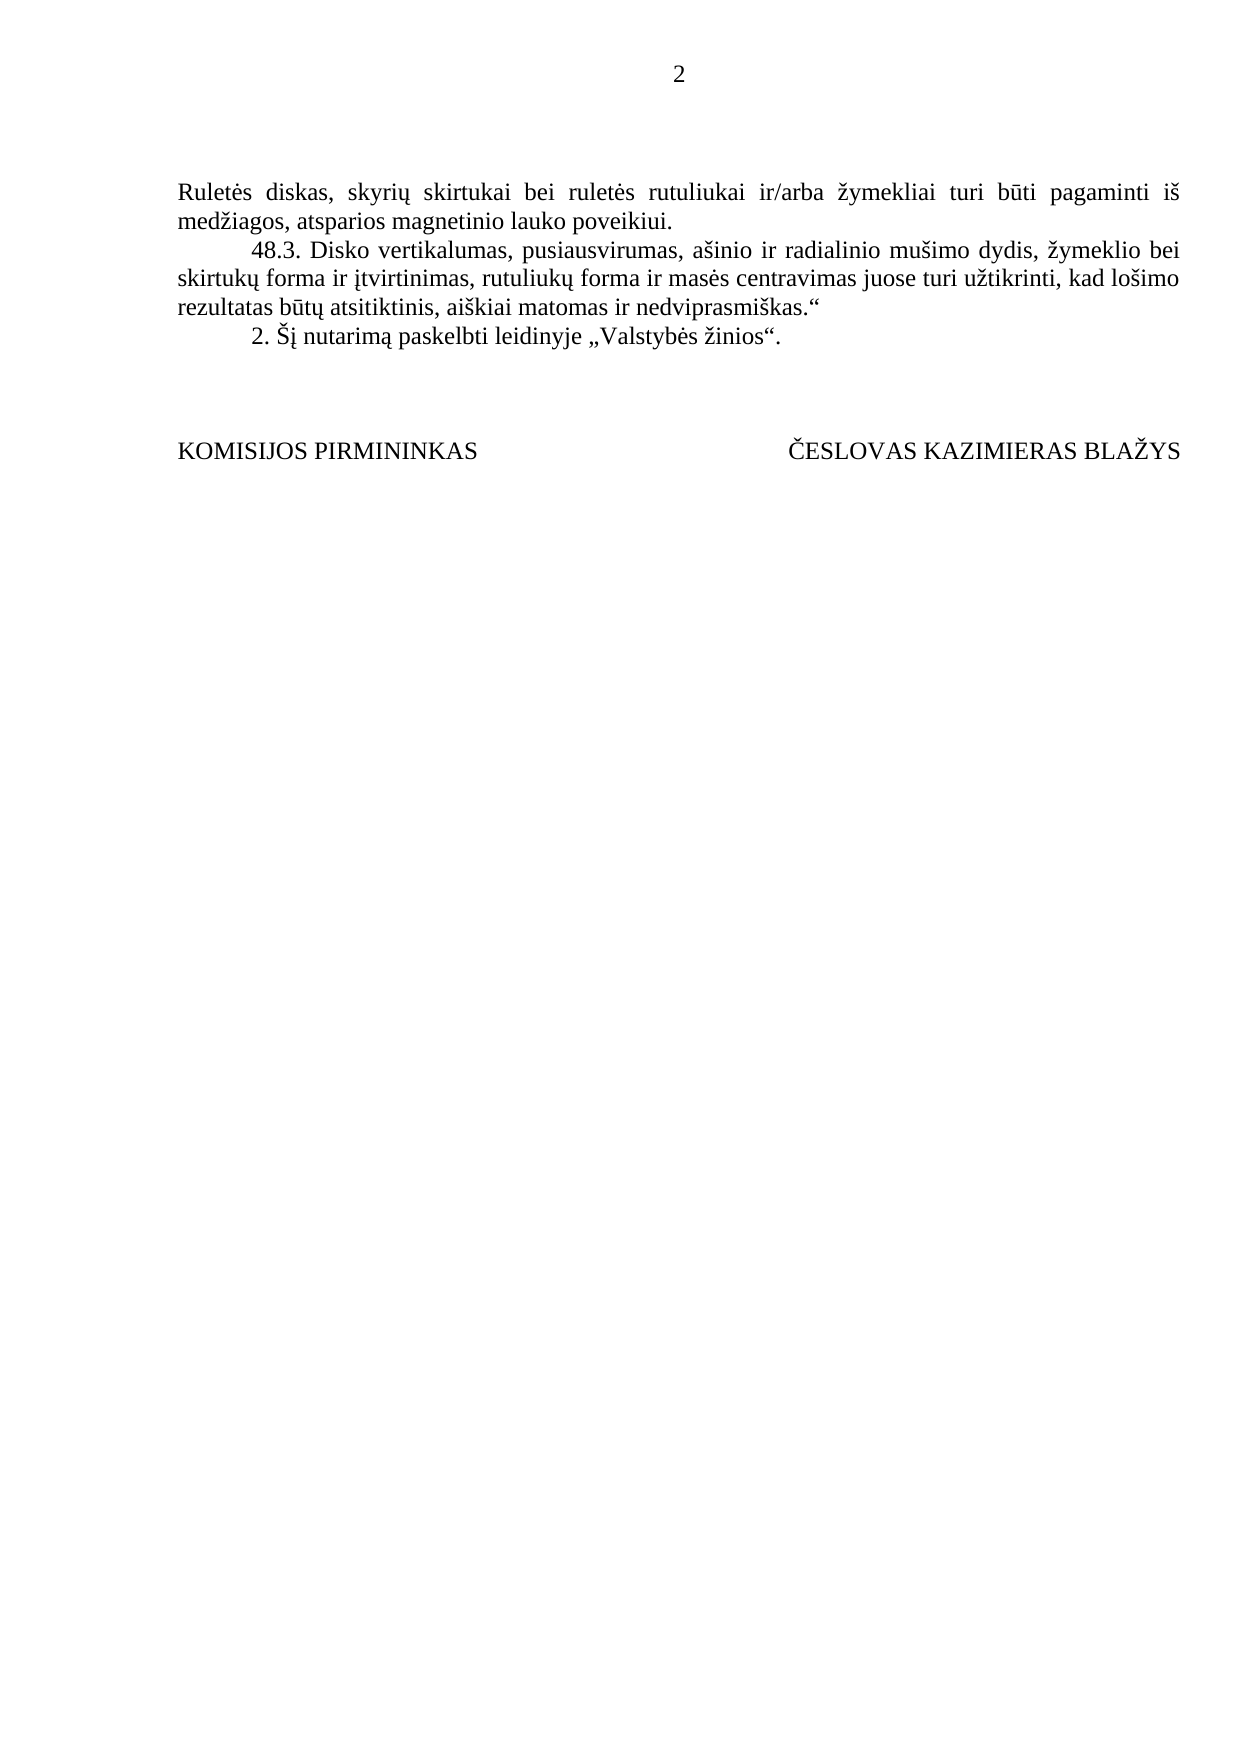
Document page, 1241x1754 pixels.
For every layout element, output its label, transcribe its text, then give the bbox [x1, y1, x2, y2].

text KOMISIJOS PIRMININKAS ČESLOVAS KAZIMIERAS BLAŽYS [177, 436, 1181, 465]
text Ruletės diskas, skyrių skirtukai bei ruletės rutuliukai ir/arba žymekliai turi būti pagaminti iš medžiagos, atsparios magnetinio lauko poveikiui. [177, 177, 1181, 235]
text 2. Šį nutarimą paskelbti leidinyje „Valstybės žinios“. [177, 321, 1181, 350]
text 48.3. Disko vertikalumas, pusiausvirumas, ašinio ir radialinio mušimo dydis, žymeklio bei skirtukų forma ir įtvirtinimas, rutuliukų forma ir masės centravimas juose turi užtikrinti, kad lošimo rezultatas būtų atsitiktinis, aiškiai matomas ir nedviprasmiškas.“ [177, 235, 1181, 321]
